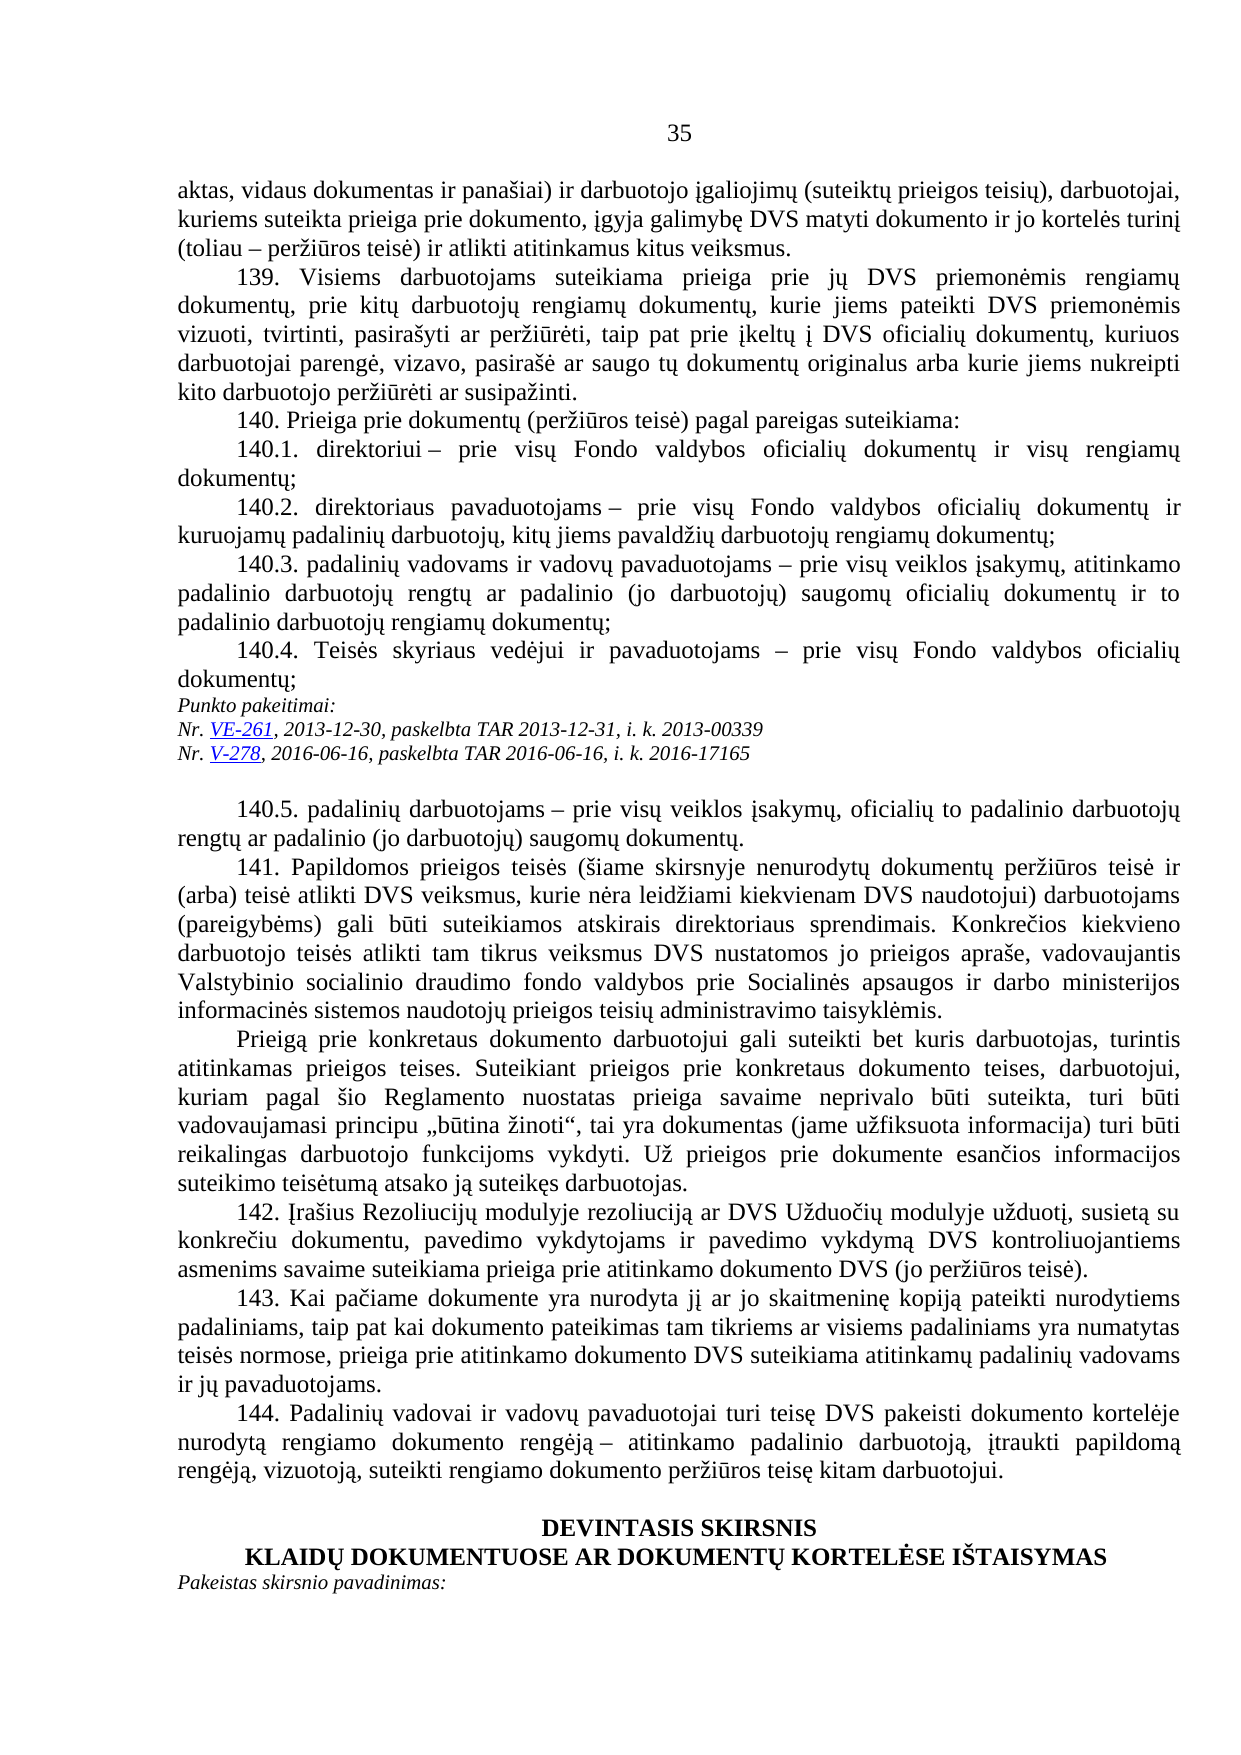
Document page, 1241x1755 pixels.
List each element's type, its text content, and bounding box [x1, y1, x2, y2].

text KLAIDŲ DOKUMENTUOSE AR DOKUMENTŲ KORTELĖSE IŠTAISYMAS [177, 1542, 1181, 1570]
text aktas, vidaus dokumentas ir panašiai) ir darbuotojo įgaliojimų (suteiktų prieigos teisių), darbuotojai, kuriems suteikta prieiga prie dokumento, įgyja galimybę DVS matyti dokumento ir jo kortelės turinį (toliau – peržiūros teisė) ir atlikti atitinkamus kitus veiksmus. [177, 176, 1181, 262]
text Nr. V-278, 2016-06-16, paskelbta TAR 2016-06-16, i. k. 2016-17165 [177, 741, 1181, 765]
text Punkto pakeitimai: [177, 693, 1181, 717]
text 140.2. direktoriaus pavaduotojams – prie visų Fondo valdybos oficialių dokumentų ir kuruojamų padalinių darbuotojų, kitų jiems pavaldžių darbuotojų rengiamų dokumentų; [177, 492, 1181, 549]
text Pakeistas skirsnio pavadinimas: [177, 1570, 1181, 1594]
text DEVINTASIS SKIRSNIS [177, 1513, 1181, 1542]
text 142. Įrašius Rezoliucijų modulyje rezoliuciją ar DVS Užduočių modulyje užduotį, susietą su konkrečiu dokumentu, pavedimo vykdytojams ir pavedimo vykdymą DVS kontroliuojantiems asmenims savaime suteikiama prieiga prie atitinkamo dokumento DVS (jo peržiūros teisė). [177, 1197, 1181, 1283]
text 140.4. Teisės skyriaus vedėjui ir pavaduotojams – prie visų Fondo valdybos oficialių dokumentų; [177, 636, 1181, 693]
text 140.3. padalinių vadovams ir vadovų pavaduotojams – prie visų veiklos įsakymų, atitinkamo padalinio darbuotojų rengtų ar padalinio (jo darbuotojų) saugomų oficialių dokumentų ir to padalinio darbuotojų rengiamų dokumentų; [177, 549, 1181, 636]
text 143. Kai pačiame dokumente yra nurodyta jį ar jo skaitmeninę kopiją pateikti nurodytiems padaliniams, taip pat kai dokumento pateikimas tam tikriems ar visiems padaliniams yra numatytas teisės normose, prieiga prie atitinkamo dokumento DVS suteikiama atitinkamų padalinių vadovams ir jų pavaduotojams. [177, 1283, 1181, 1398]
text 140.5. padalinių darbuotojams – prie visų veiklos įsakymų, oficialių to padalinio darbuotojų rengtų ar padalinio (jo darbuotojų) saugomų dokumentų. [177, 794, 1181, 852]
text 140.1. direktoriui – prie visų Fondo valdybos oficialių dokumentų ir visų rengiamų dokumentų; [177, 434, 1181, 492]
text 140. Prieiga prie dokumentų (peržiūros teisė) pagal pareigas suteikiama: [177, 406, 1181, 434]
text 144. Padalinių vadovai ir vadovų pavaduotojai turi teisę DVS pakeisti dokumento kortelėje nurodytą rengiamo dokumento rengėją – atitinkamo padalinio darbuotoją, įtraukti papildomą rengėją, vizuotoją, suteikti rengiamo dokumento peržiūros teisę kitam darbuotojui. [177, 1398, 1181, 1484]
text Prieigą prie konkretaus dokumento darbuotojui gali suteikti bet kuris darbuotojas, turintis atitinkamas prieigos teises. Suteikiant prieigos prie konkretaus dokumento teises, darbuotojui, kuriam pagal šio Reglamento nuostatas prieiga savaime neprivalo būti suteikta, turi būti vadovaujamasi principu „būtina žinoti“, tai yra dokumentas (jame užfiksuota informacija) turi būti reikalingas darbuotojo funkcijoms vykdyti. Už prieigos prie dokumente esančios informacijos suteikimo teisėtumą atsako ją suteikęs darbuotojas. [177, 1024, 1181, 1197]
text Nr. VE-261, 2013-12-30, paskelbta TAR 2013-12-31, i. k. 2013-00339 [177, 717, 1181, 741]
text 141. Papildomos prieigos teisės (šiame skirsnyje nenurodytų dokumentų peržiūros teisė ir (arba) teisė atlikti DVS veiksmus, kurie nėra leidžiami kiekvienam DVS naudotojui) darbuotojams (pareigybėms) gali būti suteikiamos atskirais direktoriaus sprendimais. Konkrečios kiekvieno darbuotojo teisės atlikti tam tikrus veiksmus DVS nustatomos jo prieigos apraše, vadovaujantis Valstybinio socialinio draudimo fondo valdybos prie Socialinės apsaugos ir darbo ministerijos informacinės sistemos naudotojų prieigos teisių administravimo taisyklėmis. [177, 852, 1181, 1024]
text 139. Visiems darbuotojams suteikiama prieiga prie jų DVS priemonėmis rengiamų dokumentų, prie kitų darbuotojų rengiamų dokumentų, kurie jiems pateikti DVS priemonėmis vizuoti, tvirtinti, pasirašyti ar peržiūrėti, taip pat prie įkeltų į DVS oficialių dokumentų, kuriuos darbuotojai parengė, vizavo, pasirašė ar saugo tų dokumentų originalus arba kurie jiems nukreipti kito darbuotojo peržiūrėti ar susipažinti. [177, 262, 1181, 406]
